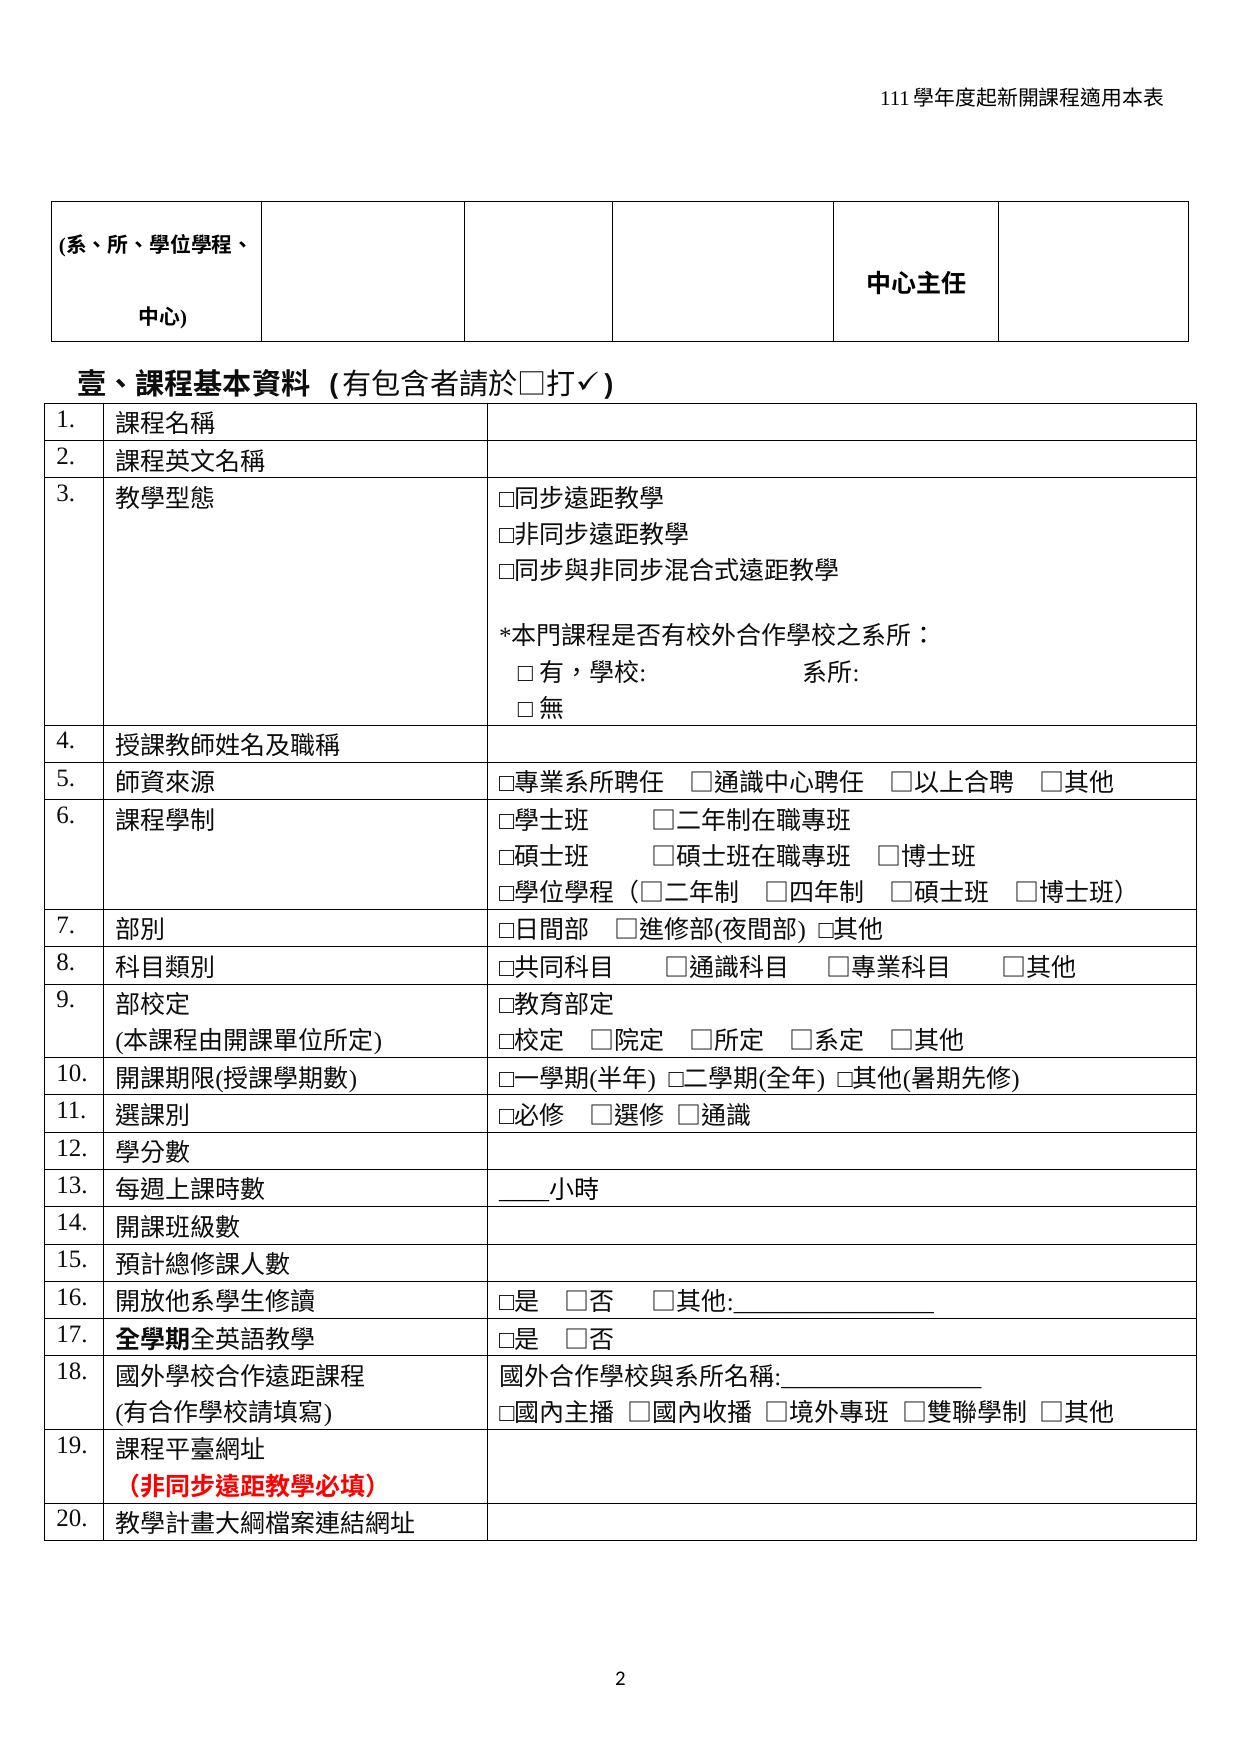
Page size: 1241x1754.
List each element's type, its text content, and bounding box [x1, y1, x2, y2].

table_cell □專業系所聘任 □通識中心聘任 □以上合聘 □其他 [488, 763, 1196, 799]
table_cell [488, 1504, 1196, 1540]
table_cell 科目類別 [104, 947, 487, 983]
table_cell 國外合作學校與系所名稱:________________ □國內主播 □國內收播 □境外專班 □雙聯學制 □其他 [488, 1356, 1196, 1429]
table_cell [45, 947, 103, 983]
table_cell □是 □否 □其他:________________ [488, 1282, 1196, 1318]
table_cell [45, 1504, 103, 1540]
table_cell 師資來源 [104, 763, 487, 799]
table_cell [45, 478, 103, 724]
table_cell [45, 441, 103, 477]
table_cell □是 □否 [488, 1319, 1196, 1355]
table_header [45, 404, 103, 440]
table_cell [45, 1282, 103, 1318]
table_cell □一學期(半年) □二學期(全年) □其他(暑期先修) [488, 1058, 1196, 1094]
table_cell [45, 763, 103, 799]
table_cell 選課別 [104, 1095, 487, 1132]
table_cell 課程學制 [104, 800, 487, 909]
table_cell [45, 1133, 103, 1169]
table_cell 學分數 [104, 1133, 487, 1169]
table_cell □日間部 □進修部(夜間部) □其他 [488, 910, 1196, 946]
table_cell [45, 1356, 103, 1429]
table_cell 教學型態 [104, 478, 487, 724]
text 壹、課程基本資料 (有包含者請於□打) [77, 360, 1163, 403]
table_cell 部校定 (本課程由開課單位所定) [104, 985, 487, 1057]
table_cell [488, 726, 1196, 762]
table_header [488, 404, 1196, 440]
table_cell [45, 1430, 103, 1502]
table_cell 開放他系學生修讀 [104, 1282, 487, 1318]
table_cell 中心主任 [834, 202, 998, 341]
table_cell [45, 1095, 103, 1132]
table_cell [613, 202, 833, 341]
table_cell [45, 1170, 103, 1206]
table_cell 課程英文名稱 [104, 441, 487, 477]
table_cell 教學計畫大綱檔案連結網址 [104, 1504, 487, 1540]
table_cell [45, 985, 103, 1057]
table_cell 每週上課時數 [104, 1170, 487, 1206]
table_cell [488, 1133, 1196, 1169]
table_cell [45, 910, 103, 946]
table_cell (系、所、學位學程、中心) [52, 202, 261, 341]
table_cell 開課班級數 [104, 1207, 487, 1243]
table_cell [45, 1058, 103, 1094]
table_cell □共同科目 □通識科目 □專業科目 □其他 [488, 947, 1196, 983]
table_cell 部別 [104, 910, 487, 946]
table_cell [488, 1430, 1196, 1502]
table_cell [465, 202, 612, 341]
table_cell [45, 726, 103, 762]
table_cell 課程平臺網址 （非同步遠距教學必填） [104, 1430, 487, 1502]
table_cell [488, 1245, 1196, 1281]
table_cell 授課教師姓名及職稱 [104, 726, 487, 762]
table_cell □學士班 □二年制在職專班 □碩士班 □碩士班在職專班 □博士班 □學位學程（□二年制 □四年制 □碩士班 □博士班） [488, 800, 1196, 909]
table_cell 全學期全英語教學 [104, 1319, 487, 1355]
table_cell 開課期限(授課學期數) [104, 1058, 487, 1094]
table_cell □同步遠距教學 □非同步遠距教學 □同步與非同步混合式遠距教學 *本門課程是否有校外合作學校之系所： □ 有，學校: 系所: □ 無 [488, 478, 1196, 724]
table_cell 預計總修課人數 [104, 1245, 487, 1281]
table_cell [45, 1207, 103, 1243]
table_cell [488, 1207, 1196, 1243]
table_cell □教育部定 □校定 □院定 □所定 □系定 □其他 [488, 985, 1196, 1057]
table_cell 國外學校合作遠距課程 (有合作學校請填寫) [104, 1356, 487, 1429]
table_cell ____小時 [488, 1170, 1196, 1206]
table_cell [45, 800, 103, 909]
table_cell [999, 202, 1188, 341]
table_cell [45, 1319, 103, 1355]
table_cell [45, 1245, 103, 1281]
table_cell [262, 202, 464, 341]
table_cell □必修 □選修 □通識 [488, 1095, 1196, 1132]
table_cell [488, 441, 1196, 477]
table_header 課程名稱 [104, 404, 487, 440]
